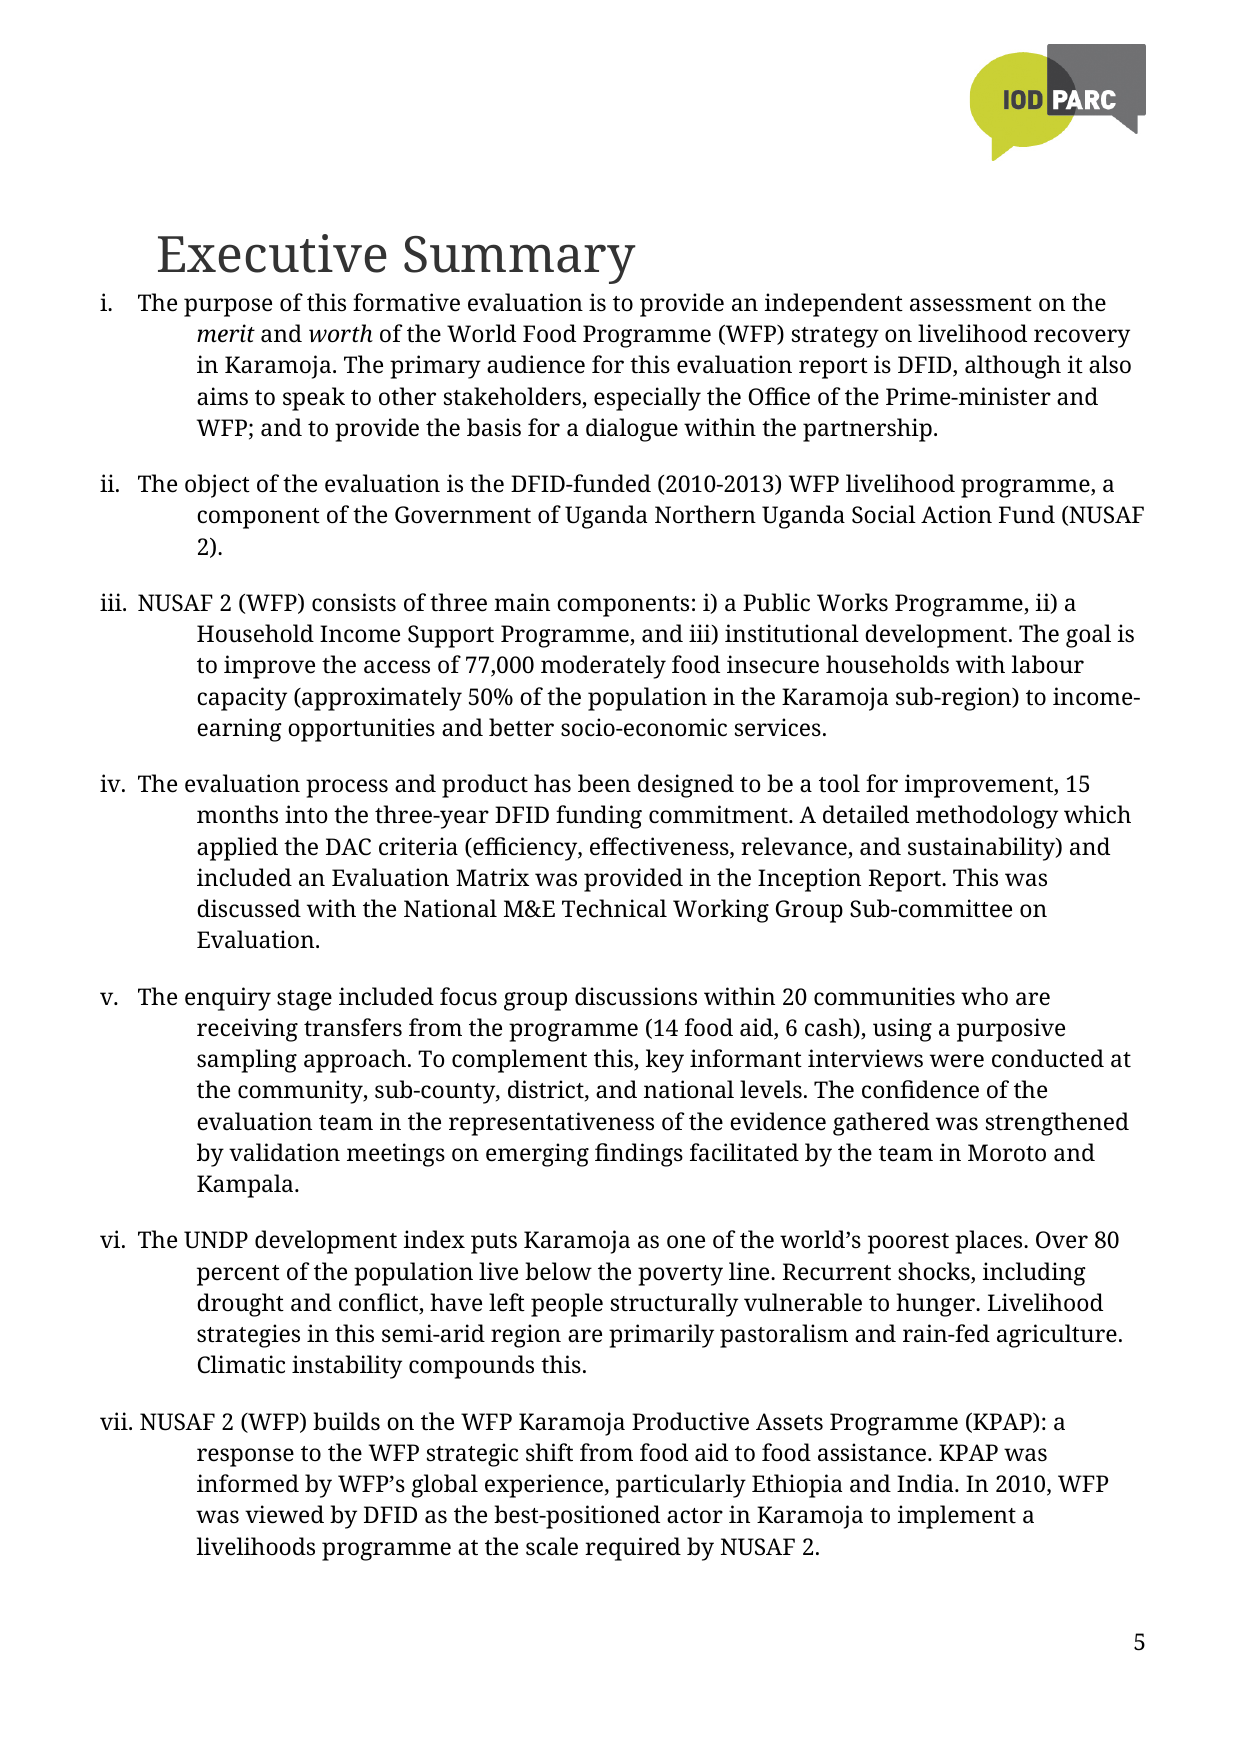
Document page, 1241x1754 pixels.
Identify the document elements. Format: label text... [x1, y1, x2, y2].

list NUSAF 2 (WFP) consists of three main components: i) a Public Works Programme, ii) a Household Income Support Programme, and iii) institutional development. The goal is to improve the access of 77,000 moderately food insecure households with labour capacity (approximately 50% of the population in the Karamoja sub-region) to income-earning opportunities and better socio-economic services. [100, 587, 1146, 743]
subtitle Executive Summary [114, 219, 1146, 287]
list The evaluation process and product has been designed to be a tool for improvement, 15 months into the three-year DFID funding commitment. A detailed methodology which applied the DAC criteria (efficiency, effectiveness, relevance, and sustainability) and included an Evaluation Matrix was provided in the Inception Report. This was discussed with the National M&E Technical Working Group Sub-committee on Evaluation. [100, 768, 1146, 956]
list The enquiry stage included focus group discussions within 20 communities who are receiving transfers from the programme (14 food aid, 6 cash), using a purposive sampling approach. To complement this, key informant interviews were conducted at the community, sub-county, district, and national levels. The confidence of the evaluation team in the representativeness of the evidence gathered was strengthened by validation meetings on emerging findings facilitated by the team in Moroto and Kampala. [100, 981, 1146, 1199]
list The purpose of this formative evaluation is to provide an independent assessment on the merit and worth of the World Food Programme (WFP) strategy on livelihood recovery in Karamoja. The primary audience for this evaluation report is DFID, although it also aims to speak to other stakeholders, especially the Office of the Prime-minister and WFP; and to provide the basis for a dialogue within the partnership. [100, 287, 1146, 443]
list The object of the evaluation is the DFID-funded (2010-2013) WFP livelihood programme, a component of the Government of Uganda Northern Uganda Social Action Fund (NUSAF 2). [100, 468, 1146, 562]
list The UNDP development index puts Karamoja as one of the world’s poorest places. Over 80 percent of the population live below the poverty line. Recurrent shocks, including drought and conflict, have left people structurally vulnerable to hunger. Livelihood strategies in this semi-arid region are primarily pastoralism and rain-fed agriculture. Climatic instability compounds this. [100, 1224, 1146, 1381]
list NUSAF 2 (WFP) builds on the WFP Karamoja Productive Assets Programme (KPAP): a response to the WFP strategic shift from food aid to food assistance. KPAP was informed by WFP’s global experience, particularly Ethiopia and India. In 2010, WFP was viewed by DFID as the best-positioned actor in Karamoja to implement a livelihoods programme at the scale required by NUSAF 2. [100, 1406, 1146, 1562]
